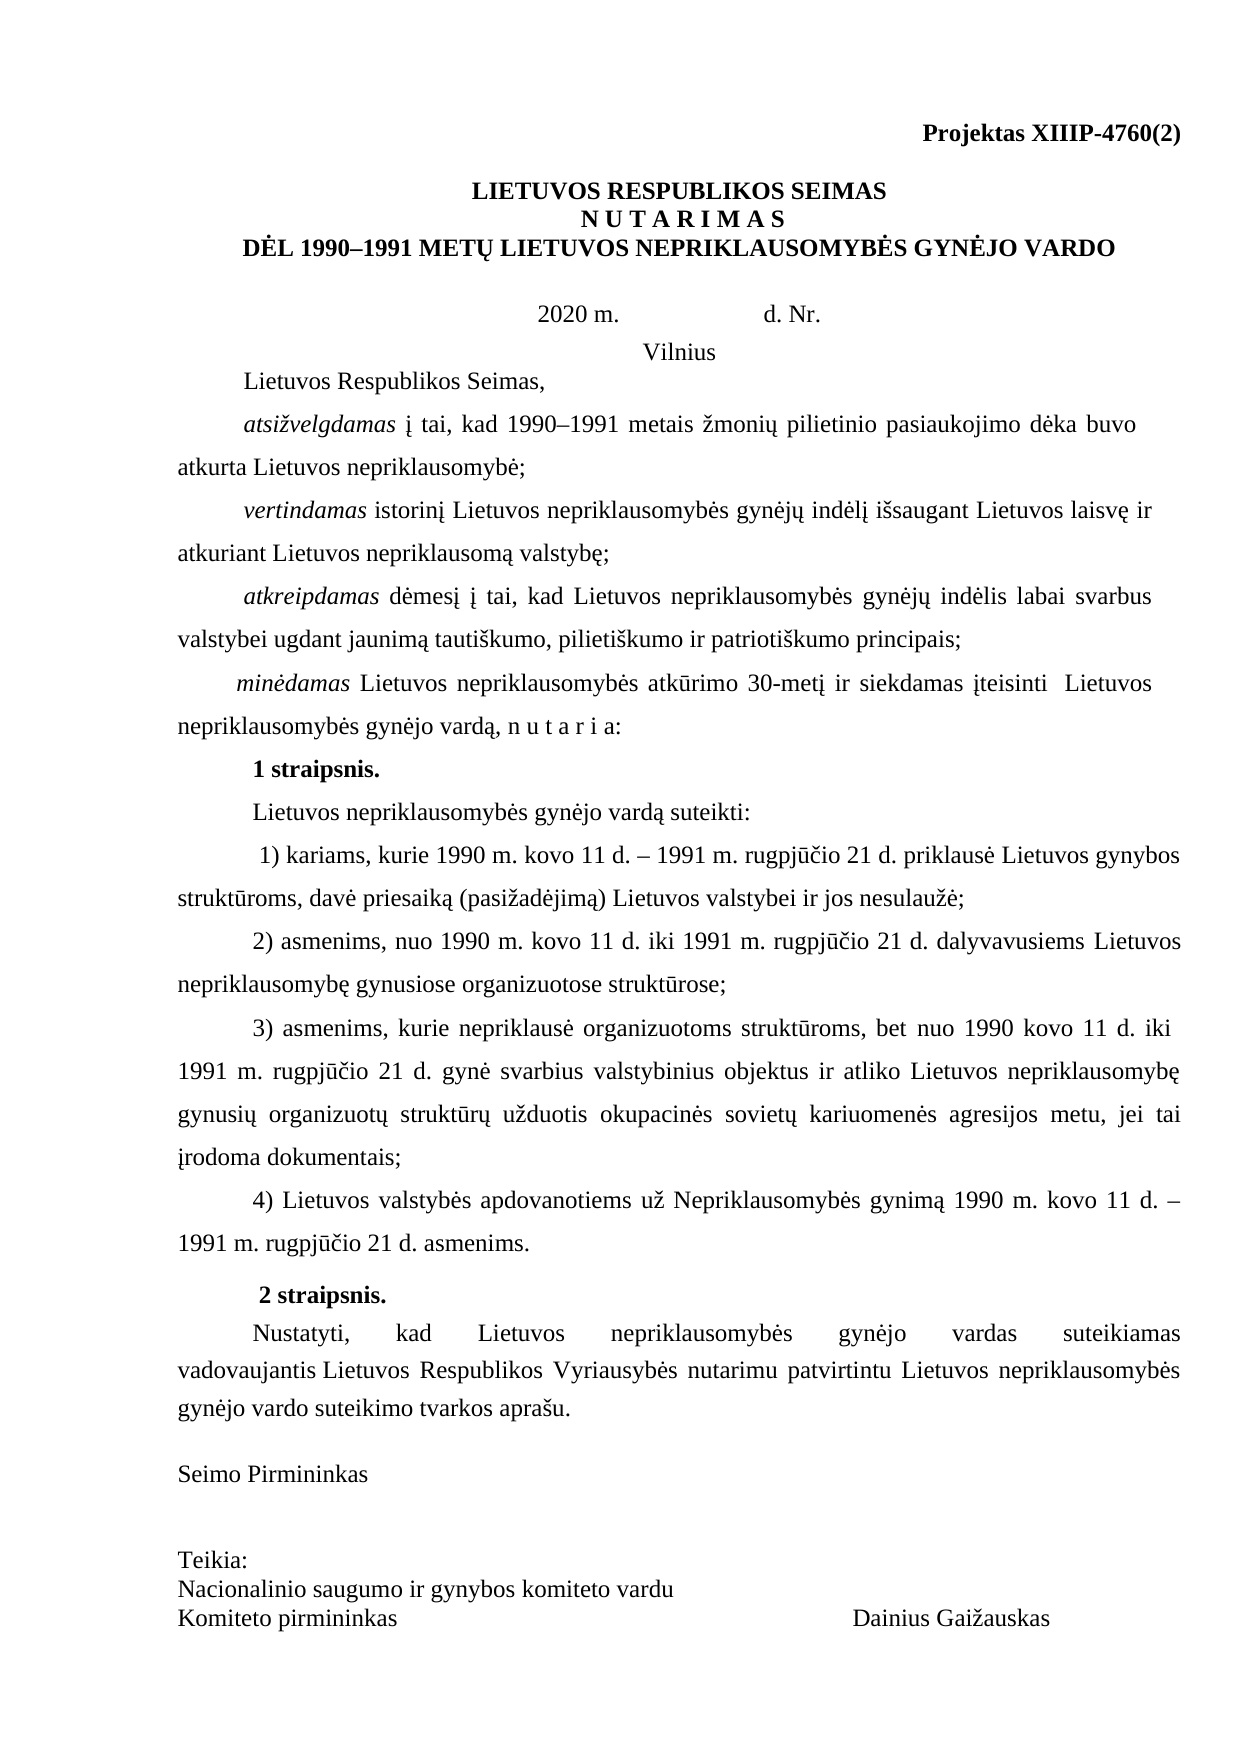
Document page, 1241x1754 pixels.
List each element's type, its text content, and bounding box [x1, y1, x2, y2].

text 2020 m. d. Nr. [177, 291, 1181, 328]
text DĖL 1990–1991 METŲ LIETUVOS NEPRIKLAUSOMYBĖS GYNĖJO VARDO [177, 233, 1181, 262]
text 1) kariams, kurie 1990 m. kovo 11 d. – 1991 m. rugpjūčio 21 d. priklausė Lietuvos gynybos struktūroms, davė priesaiką (pasižadėjimą) Lietuvos valstybei ir jos nesulaužė; [177, 840, 1181, 912]
text Lietuvos nepriklausomybės gynėjo vardą suteikti: [177, 797, 1181, 826]
text LIETUVOS RESPUBLIKOS SEIMAS [177, 176, 1181, 204]
text Projektas XIIIP-4760(2) [177, 118, 1181, 147]
text Seimo Pirmininkas [177, 1459, 1181, 1488]
text Lietuvos Respublikos Seimas, [177, 366, 1181, 394]
text atsižvelgdamas į tai, kad 1990–1991 metais žmonių pilietinio pasiaukojimo dėka buvo atkurta Lietuvos nepriklausomybė; [177, 409, 1137, 481]
text atkreipdamas dėmesį į tai, kad Lietuvos nepriklausomybės gynėjų indėlis labai svarbus valstybei ugdant jaunimą tautiškumo, pilietiškumo ir patriotiškumo principais; [177, 581, 1152, 653]
text 2) asmenims, nuo 1990 m. kovo 11 d. iki 1991 m. rugpjūčio 21 d. dalyvavusiems Lietuvos nepriklausomybę gynusiose organizuotose struktūrose; [177, 926, 1181, 998]
text Nacionalinio saugumo ir gynybos komiteto vardu [177, 1574, 1181, 1603]
text 1 straipsnis. [177, 754, 1181, 783]
text Nustatyti, kad Lietuvos nepriklausomybės gynėjo vardas suteikiamas vadovaujantis Lietuvos Respublikos Vyriausybės nutarimu patvirtintu Lietuvos nepriklausomybės gynėjo vardo suteikimo tvarkos aprašu. [177, 1309, 1181, 1421]
text 2 straipsnis. [177, 1271, 1181, 1309]
text Komiteto pirmininkas Dainius Gaižauskas [177, 1603, 1181, 1631]
text NUTARIMAS [177, 204, 1181, 233]
text Vilnius [177, 328, 1181, 366]
text 3) asmenims, kurie nepriklausė organizuotoms struktūroms, bet nuo 1990 kovo 11 d. iki 1991 m. rugpjūčio 21 d. gynė svarbius valstybinius objektus ir atliko Lietuvos nepriklausomybę gynusių organizuotų struktūrų užduotis okupacinės sovietų kariuomenės agresijos metu, jei tai įrodoma dokumentais; [177, 1013, 1181, 1171]
text minėdamas Lietuvos nepriklausomybės atkūrimo 30-metį ir siekdamas įteisinti Lietuvos nepriklausomybės gynėjo vardą, nutaria: [177, 668, 1152, 739]
text Teikia: [177, 1545, 1181, 1574]
text vertindamas istorinį Lietuvos nepriklausomybės gynėjų indėlį išsaugant Lietuvos laisvę ir atkuriant Lietuvos nepriklausomą valstybę; [177, 495, 1152, 567]
text 4) Lietuvos valstybės apdovanotiems už Nepriklausomybės gynimą 1990 m. kovo 11 d. – 1991 m. rugpjūčio 21 d. asmenims. [177, 1185, 1181, 1257]
